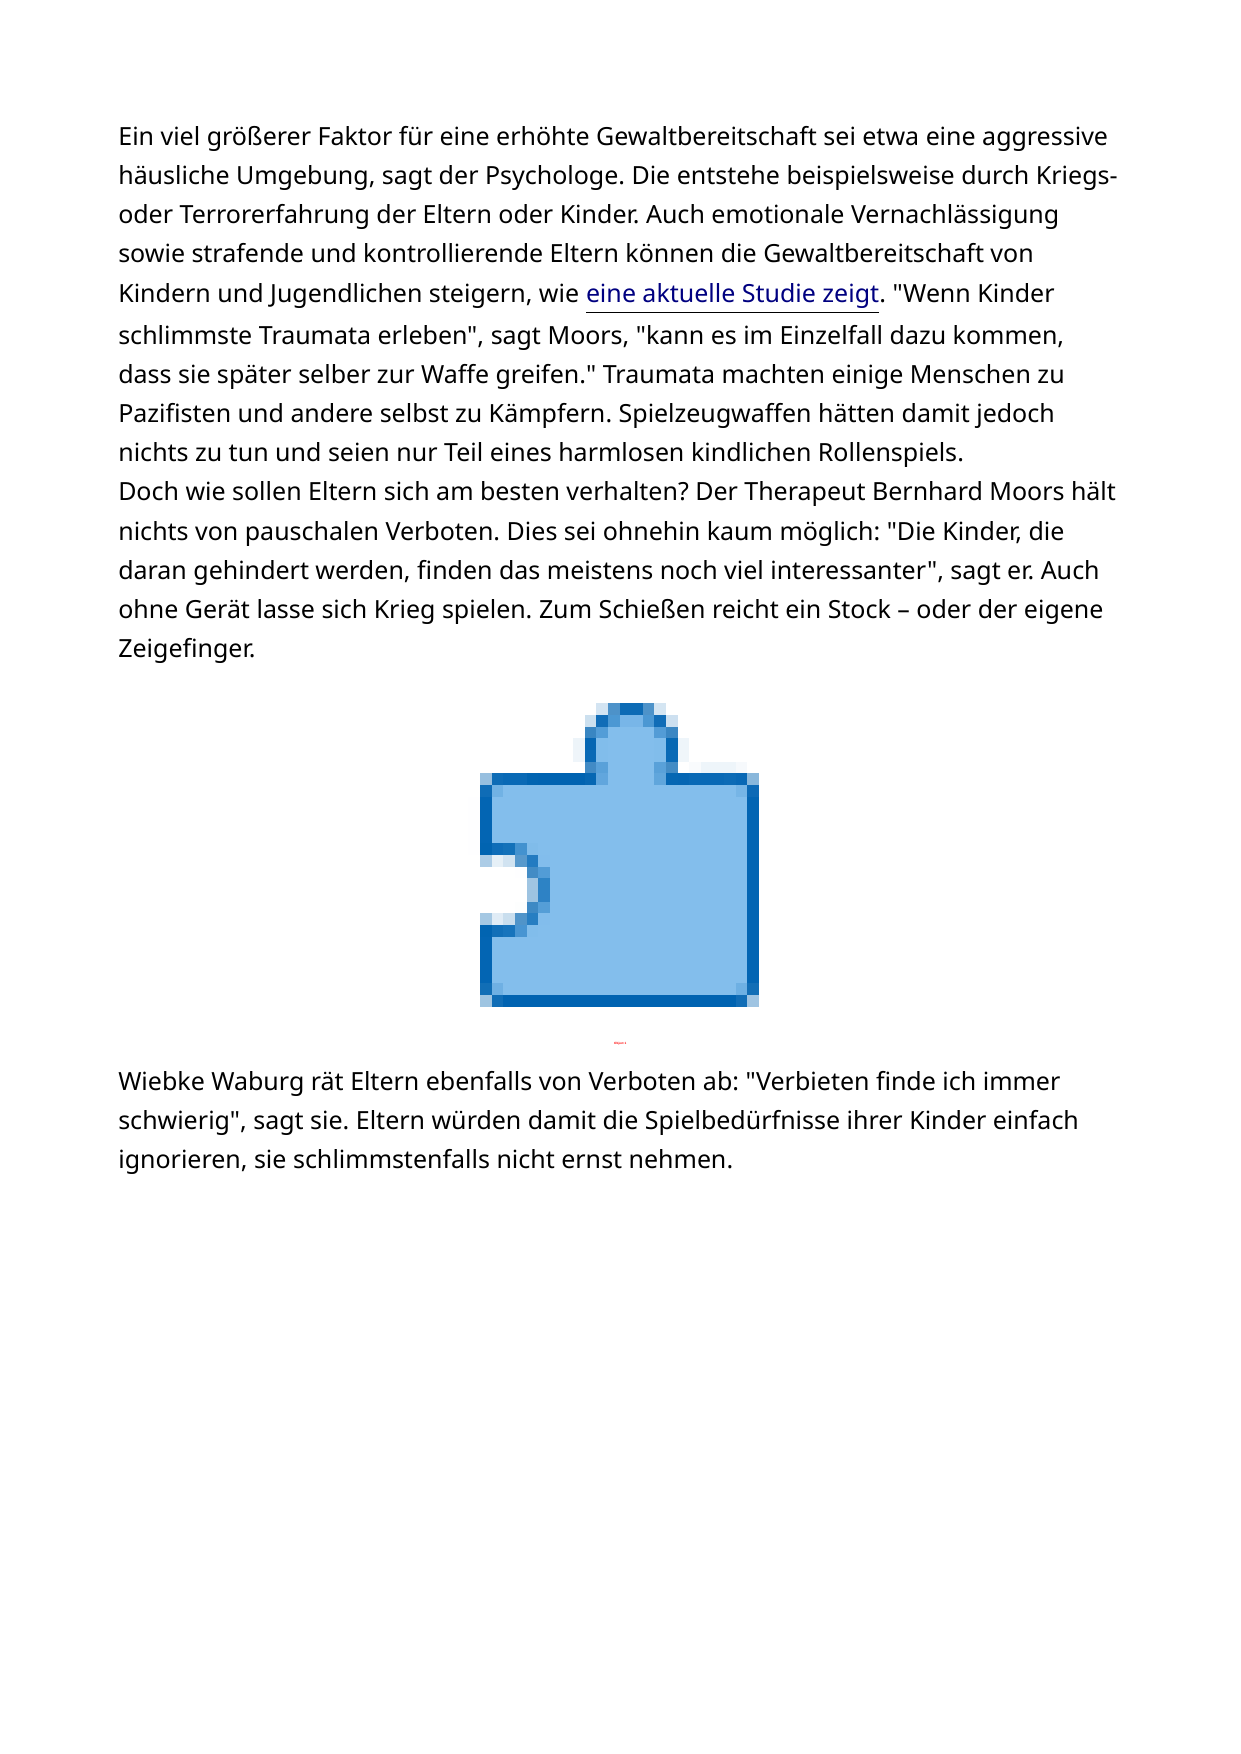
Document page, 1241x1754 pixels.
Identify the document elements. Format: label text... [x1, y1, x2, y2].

text Wiebke Waburg rät Eltern ebenfalls von Verboten ab: "Verbieten finde ich immer schwierig", sagt sie. Eltern würden damit die Spielbedürfnisse ihrer Kinder einfach ignorieren, sie schlimmstenfalls nicht ernst nehmen. [118, 1064, 1122, 1176]
text Doch wie sollen Eltern sich am besten verhalten? Der Therapeut Bernhard Moors hält nichts von pauschalen Verboten. Dies sei ohnehin kaum möglich: "Die Kinder, die daran gehindert werden, finden das meistens noch viel interessanter", sagt er. Auch ohne Gerät lasse sich Krieg spielen. Zum Schießen reicht ein Stock – oder der eigene Zeigefinger. [118, 474, 1122, 665]
text Ein viel größerer Faktor für eine erhöhte Gewaltbereitschaft sei etwa eine aggressive häusliche Umgebung, sagt der Psychologe. Die entstehe beispielsweise durch Kriegs- oder Terrorerfahrung der Eltern oder Kinder. Auch emotionale Vernachlässigung sowie strafende und kontrollierende Eltern können die Gewaltbereitschaft von Kindern und Jugendlichen steigern, wie eine aktuelle Studie zeigt. "Wenn Kinder schlimmste Traumata erleben", sagt Moors, "kann es im Einzelfall dazu kommen, dass sie später selber zur Waffe greifen." Traumata machten einige Menschen zu Pazifisten und andere selbst zu Kämpfern. Spielzeugwaffen hätten damit jedoch nichts zu tun und seien nur Teil eines harmlosen kindlichen Rollenspiels. [118, 118, 1122, 469]
